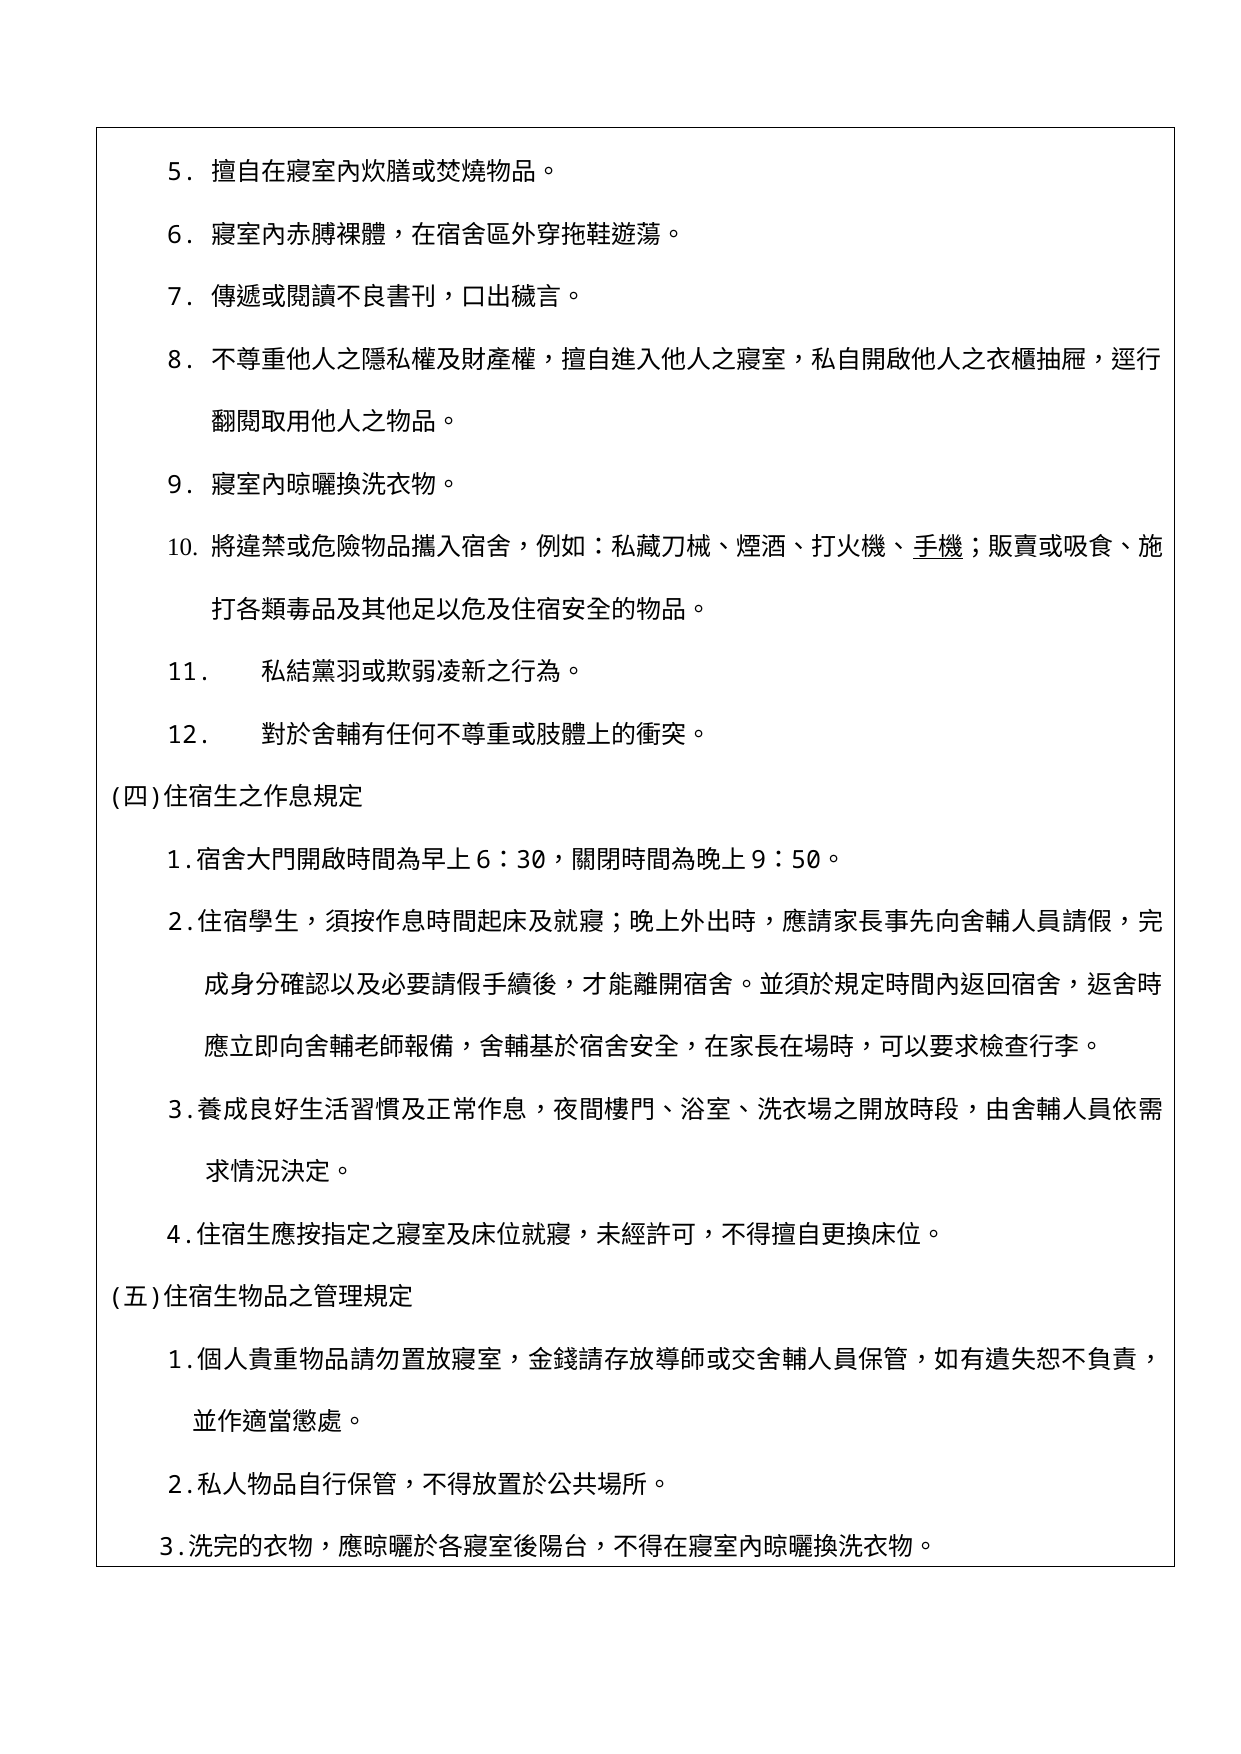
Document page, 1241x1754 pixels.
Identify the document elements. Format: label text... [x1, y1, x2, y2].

table_header 慈輝班宿舍管理辦法 (一)請恪遵本校宿舍管理規則及學校相關規定，共同營造優質的住宿環境。 (二)每一寢室請舍輔指定每一間寢室的室長，負責舍輔交派之工作，或反應寢室情況。 (三)住宿生寢室內不得有下列各項行為 鬧事、鬥毆、喧嘩、音響音量太大聲妨害他人自修或睡眠之行為。 擅自留宿外人或帶異性的同學、朋友進入寢室。 引介外人進出宿舍買賣物品。 擅自接裝未經學校同意之電器。 擅自在寢室內炊膳或焚燒物品。 寢室內赤膊裸體，在宿舍區外穿拖鞋遊蕩。 傳遞或閱讀不良書刊，口出穢言。 不尊重他人之隱私權及財產權，擅自進入他人之寢室，私自開啟他人之衣櫃抽屜，逕行翻閱取用他人之物品。 寢室內晾曬換洗衣物。 將違禁或危險物品攜入宿舍，例如：私藏刀械、煙酒、打火機、手機；販賣或吸食、施打各類毒品及其他足以危及住宿安全的物品。 私結黨羽或欺弱凌新之行為。 對於舍輔有任何不尊重或肢體上的衝突。 (四)住宿生之作息規定 1.宿舍大門開啟時間為早上6：30，關閉時間為晚上9：50。 2.住宿學生，須按作息時間起床及就寢；晚上外出時，應請家長事先向舍輔人員請假，完成身分確認以及必要請假手續後，才能離開宿舍。並須於規定時間內返回宿舍，返舍時應立即向舍輔老師報備，舍輔基於宿舍安全，在家長在場時，可以要求檢查行李。 3.養成良好生活習慣及正常作息，夜間樓門、浴室、洗衣場之開放時段，由舍輔人員依需求情況決定。 4.住宿生應按指定之寢室及床位就寢，未經許可，不得擅自更換床位。 (五)住宿生物品之管理規定 1.個人貴重物品請勿置放寢室，金錢請存放導師或交舍輔人員保管，如有遺失恕不負責，並作適當懲處。 2.私人物品自行保管，不得放置於公共場所。 3.洗完的衣物，應晾曬於各寢室後陽台，不得在寢室內晾曬換洗衣物。 [97, 128, 1174, 1566]
